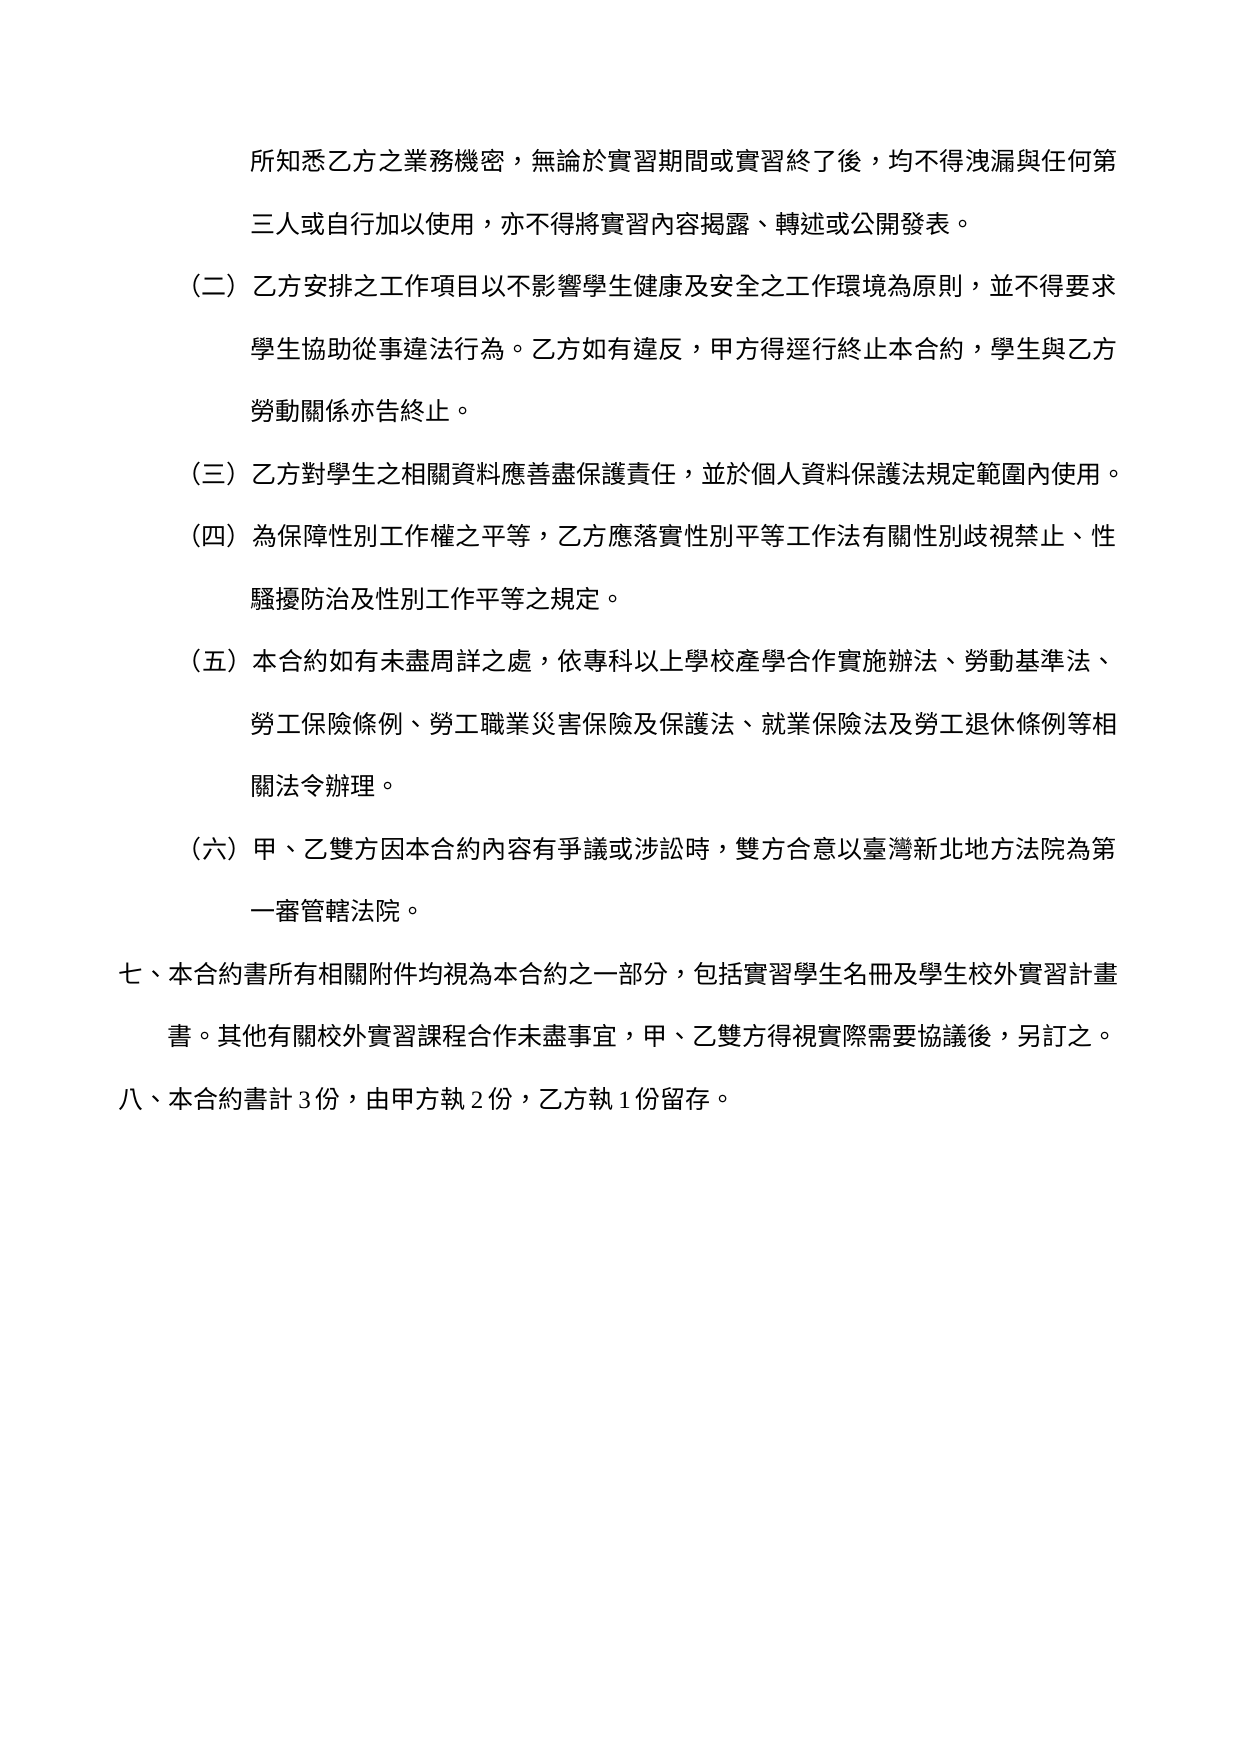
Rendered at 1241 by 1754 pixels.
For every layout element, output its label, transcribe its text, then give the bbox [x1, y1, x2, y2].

text （五）本合約如有未盡周詳之處，依專科以上學校產學合作實施辦法、勞動基準法、勞工保險條例、勞工職業災害保險及保護法、就業保險法及勞工退休條例等相關法令辦理。 [176, 618, 1119, 806]
text （四）為保障性別工作權之平等，乙方應落實性別平等工作法有關性別歧視禁止、性騷擾防治及性別工作平等之規定。 [176, 493, 1119, 618]
text 八、本合約書計3份，由甲方執2份，乙方執1份留存。 [118, 1056, 1119, 1118]
text （二）乙方安排之工作項目以不影響學生健康及安全之工作環境為原則，並不得要求學生協助從事違法行為。乙方如有違反，甲方得逕行終止本合約，學生與乙方勞動關係亦告終止。 [176, 243, 1119, 431]
text （六）甲、乙雙方因本合約內容有爭議或涉訟時，雙方合意以臺灣新北地方法院為第一審管轄法院。 [176, 806, 1119, 931]
text 所知悉乙方之業務機密，無論於實習期間或實習終了後，均不得洩漏與任何第三人或自行加以使用，亦不得將實習內容揭露、轉述或公開發表。 [176, 118, 1119, 243]
text 七、本合約書所有相關附件均視為本合約之一部分，包括實習學生名冊及學生校外實習計畫書。其他有關校外實習課程合作未盡事宜，甲、乙雙方得視實際需要協議後，另訂之。 [118, 931, 1119, 1056]
text （三）乙方對學生之相關資料應善盡保護責任，並於個人資料保護法規定範圍內使用。 [176, 431, 1119, 493]
